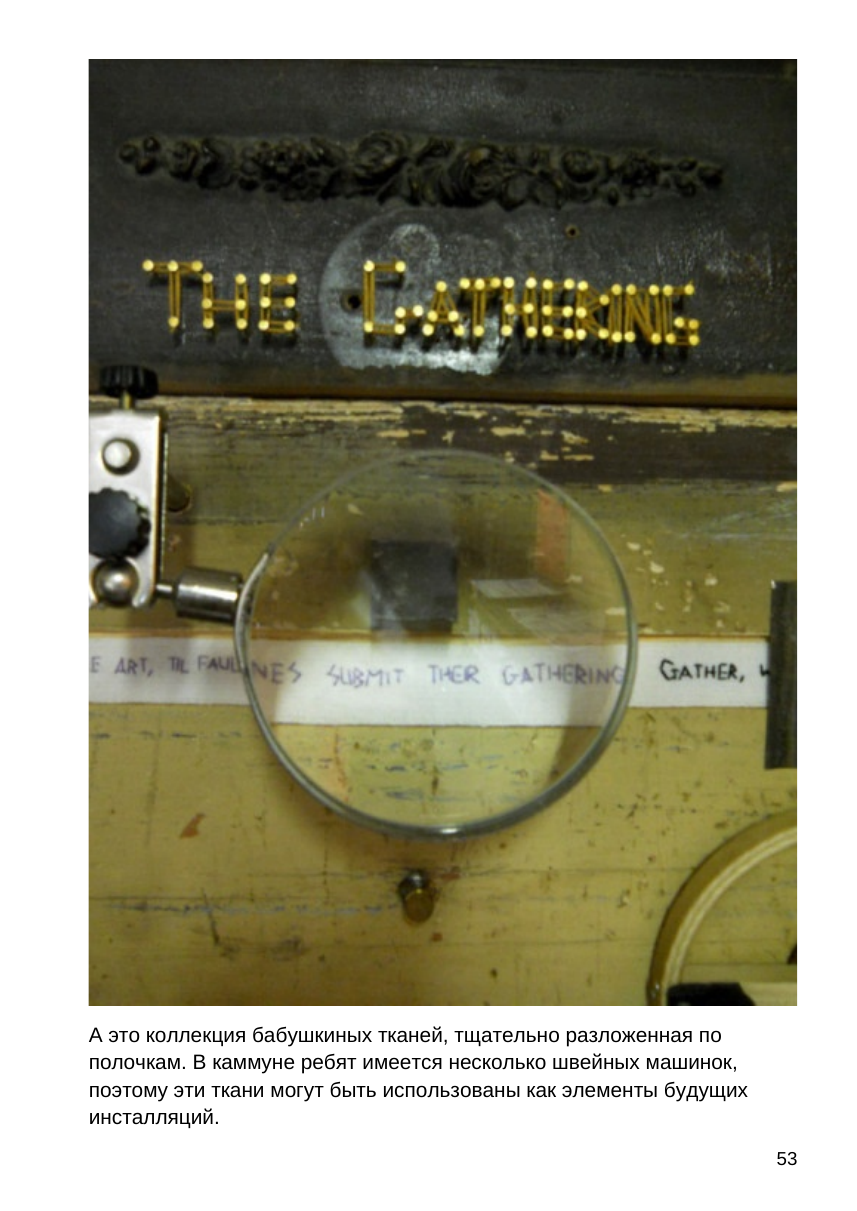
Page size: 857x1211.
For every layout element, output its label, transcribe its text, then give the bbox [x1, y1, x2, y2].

picture [88, 59, 798, 1006]
text А это коллекция бабушкиных тканей, тщательно разложенная по полочкам. В каммуне ребят имеется несколько швейных машинок, поэтому эти ткани могут быть использованы как элементы будущих инсталляций. [88, 1023, 797, 1129]
